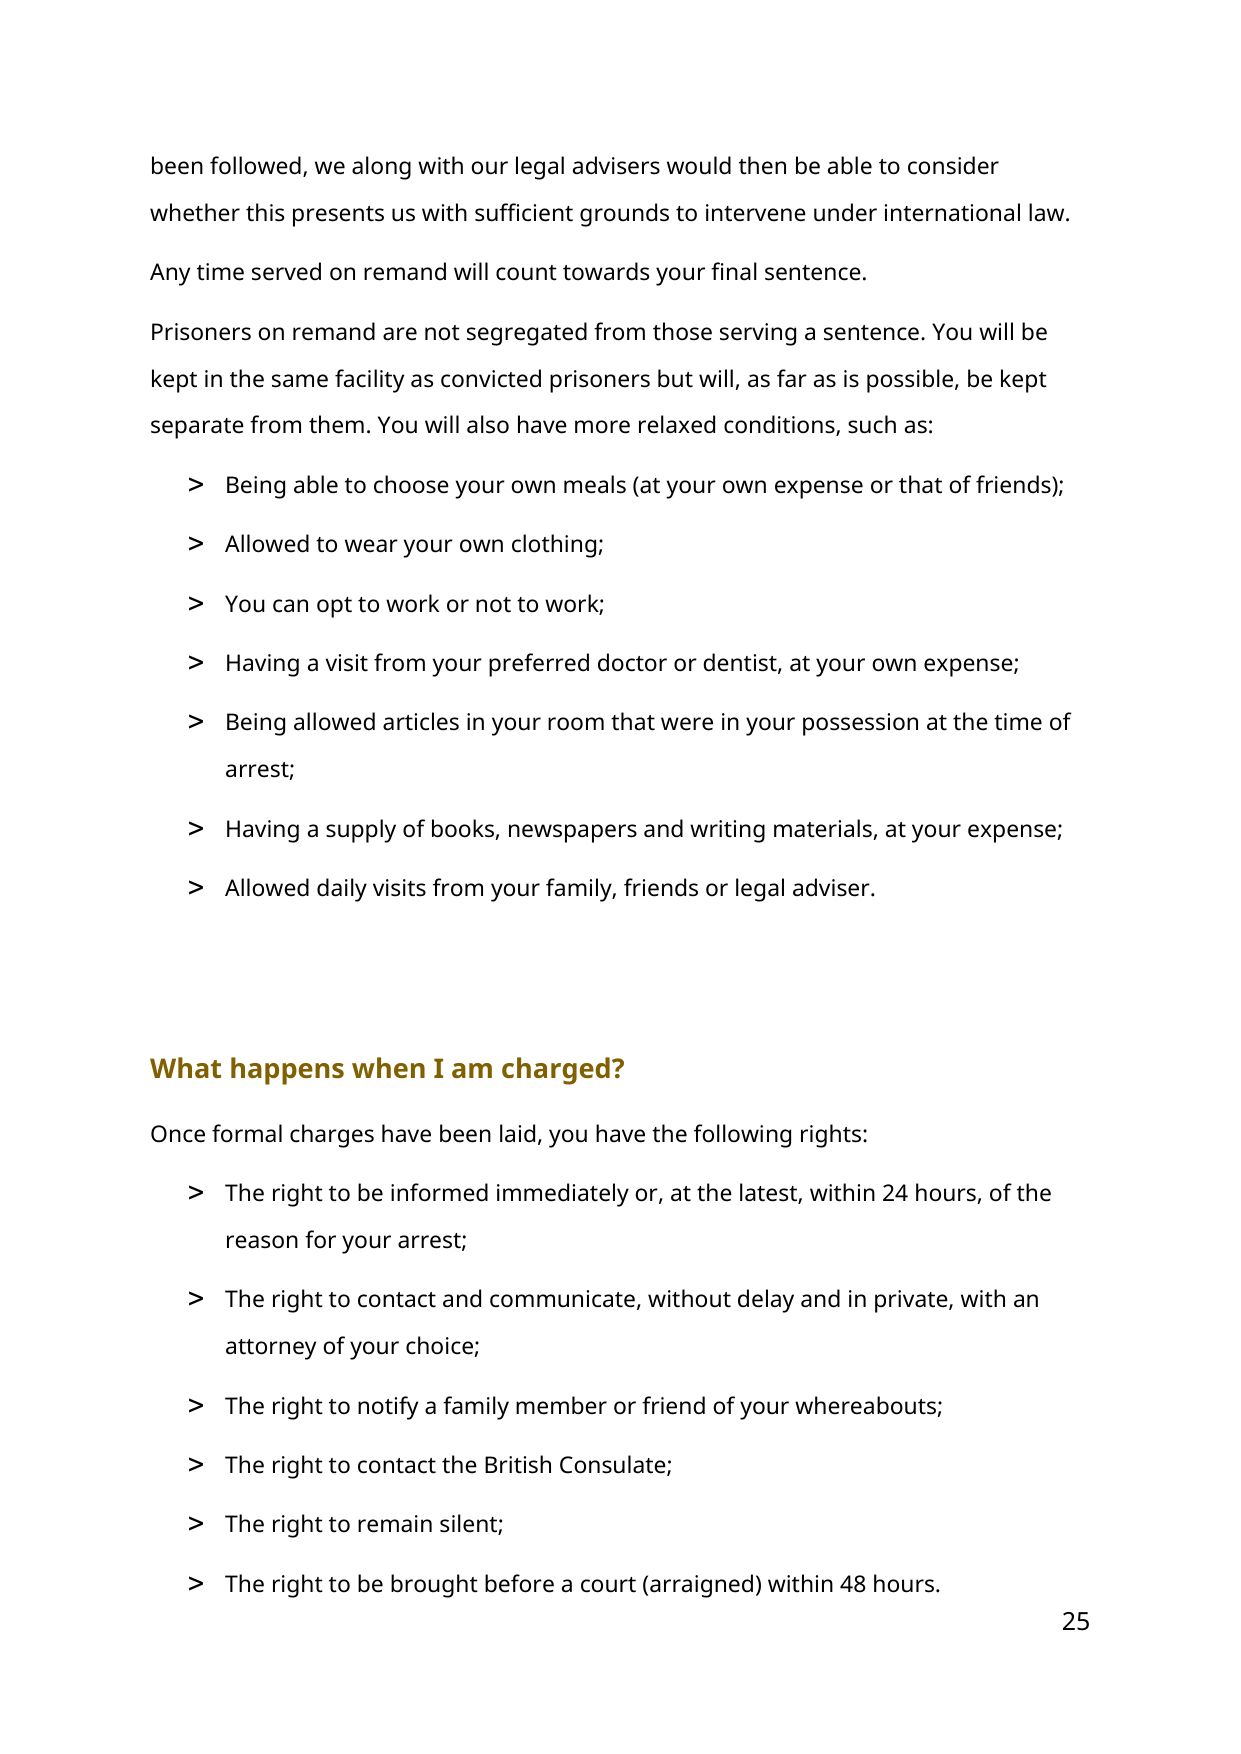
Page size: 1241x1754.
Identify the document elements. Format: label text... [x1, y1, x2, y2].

text Once formal charges have been laid, you have the following rights: [150, 1118, 1090, 1149]
list The right to contact and communicate, without delay and in private, with an attorney of your choice; [187, 1283, 1090, 1362]
list The right to be brought before a court (arraigned) within 48 hours. [187, 1568, 1090, 1599]
list Allowed daily visits from your family, friends or legal adviser. [187, 872, 1090, 903]
list Being allowed articles in your room that were in your possession at the time of arrest; [187, 706, 1090, 784]
list The right to notify a family member or friend of your whereabouts; [187, 1390, 1090, 1421]
text What happens when I am charged? [150, 1050, 1090, 1087]
list Allowed to wear your own clothing; [187, 528, 1090, 559]
list Having a visit from your preferred doctor or dentist, at your own expense; [187, 647, 1090, 678]
list The right to be informed immediately or, at the latest, within 24 hours, of the reason for your arrest; [187, 1177, 1090, 1255]
list The right to contact the British Consulate; [187, 1449, 1090, 1480]
list You can opt to work or not to work; [187, 587, 1090, 619]
text been followed, we along with our legal advisers would then be able to consider whether this presents us with sufficient grounds to intervene under international law. [150, 150, 1090, 228]
list The right to remain silent; [187, 1508, 1090, 1540]
text Any time served on remand will count towards your final sentence. [150, 256, 1090, 287]
text Prisoners on remand are not segregated from those serving a sentence. You will be kept in the same facility as convicted prisoners but will, as far as is possible, be kept separate from them. You will also have more relaxed conditions, such as: [150, 316, 1090, 441]
list Being able to choose your own meals (at your own expense or that of friends); [187, 469, 1090, 500]
list Having a supply of books, newspapers and writing materials, at your expense; [187, 812, 1090, 844]
